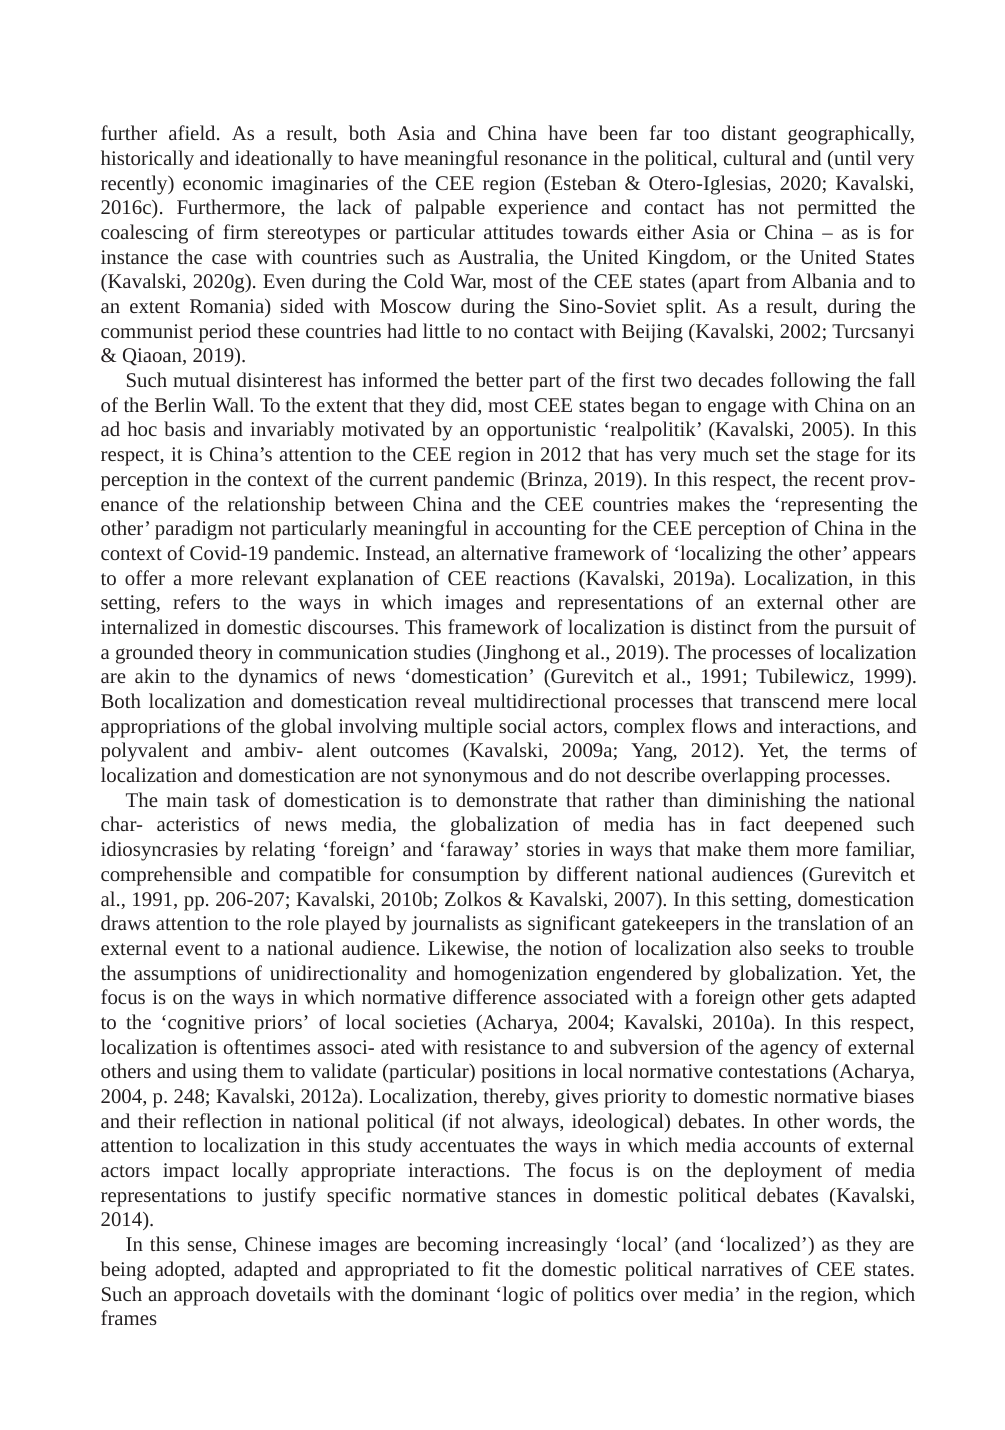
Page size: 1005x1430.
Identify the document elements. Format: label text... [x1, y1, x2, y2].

text Such mutual disinterest has informed the better part of the first two decades following the fall of the Berlin Wall. To the extent that they did, most CEE states began to engage with China on an ad hoc basis and invariably motivated by an opportunistic ‘realpolitik’ (Kavalski, 2005). In this respect, it is China’s attention to the CEE region in 2012 that has very much set the stage for its perception in the context of the current pandemic (Brinza, 2019). In this respect, the recent prov- enance of the relationship between China and the CEE countries makes the ‘representing the other’ paradigm not particularly meaningful in accounting for the CEE perception of China in the context of Covid-19 pandemic. Instead, an alternative framework of ‘localizing the other’ appears to offer a more relevant explanation of CEE reactions (Kavalski, 2019a). Localization, in this setting, refers to the ways in which images and representations of an external other are internalized in domestic discourses. This framework of localization is distinct from the pursuit of a grounded theory in communication studies (Jinghong et al., 2019). The processes of localization are akin to the dynamics of news ‘domestication’ (Gurevitch et al., 1991; Tubilewicz, 1999). Both localization and domestication reveal multidirectional processes that transcend mere local appropriations of the global involving multiple social actors, complex flows and interactions, and polyvalent and ambiv- alent outcomes (Kavalski, 2009a; Yang, 2012). Yet, the terms of localization and domestication are not synonymous and do not describe overlapping processes. [100, 368, 917, 787]
text further afield. As a result, both Asia and China have been far too distant geographically, historically and ideationally to have meaningful resonance in the political, cultural and (until very recently) economic imaginaries of the CEE region (Esteban & Otero-Iglesias, 2020; Kavalski, 2016c). Furthermore, the lack of palpable experience and contact has not permitted the coalescing of firm stereotypes or particular attitudes towards either Asia or China – as is for instance the case with countries such as Australia, the United Kingdom, or the United States (Kavalski, 2020g). Even during the Cold War, most of the CEE states (apart from Albania and to an extent Romania) sided with Moscow during the Sino-Soviet split. As a result, during the communist period these countries had little to no contact with Beijing (Kavalski, 2002; Turcsanyi & Qiaoan, 2019). [100, 121, 916, 367]
text In this sense, Chinese images are becoming increasingly ‘local’ (and ‘localized’) as they are being adopted, adapted and appropriated to fit the domestic political narratives of CEE states. Such an approach dovetails with the dominant ‘logic of politics over media’ in the region, which frames [100, 1232, 916, 1330]
text The main task of domestication is to demonstrate that rather than diminishing the national char- acteristics of news media, the globalization of media has in fact deepened such idiosyncrasies by relating ‘foreign’ and ‘faraway’ stories in ways that make them more familiar, comprehensible and compatible for consumption by different national audiences (Gurevitch et al., 1991, pp. 206-207; Kavalski, 2010b; Zolkos & Kavalski, 2007). In this setting, domestication draws attention to the role played by journalists as significant gatekeepers in the translation of an external event to a national audience. Likewise, the notion of localization also seeks to trouble the assumptions of unidirectionality and homogenization engendered by globalization. Yet, the focus is on the ways in which normative difference associated with a foreign other gets adapted to the ‘cognitive priors’ of local societies (Acharya, 2004; Kavalski, 2010a). In this respect, localization is oftentimes associ- ated with resistance to and subversion of the agency of external others and using them to validate (particular) positions in local normative contestations (Acharya, 2004, p. 248; Kavalski, 2012a). Localization, thereby, gives priority to domestic normative biases and their reflection in national political (if not always, ideological) debates. In other words, the attention to localization in this study accentuates the ways in which media accounts of external actors impact locally appropriate interactions. The focus is on the deployment of media representations to justify specific normative stances in domestic political debates (Kavalski, 2014). [100, 788, 916, 1231]
